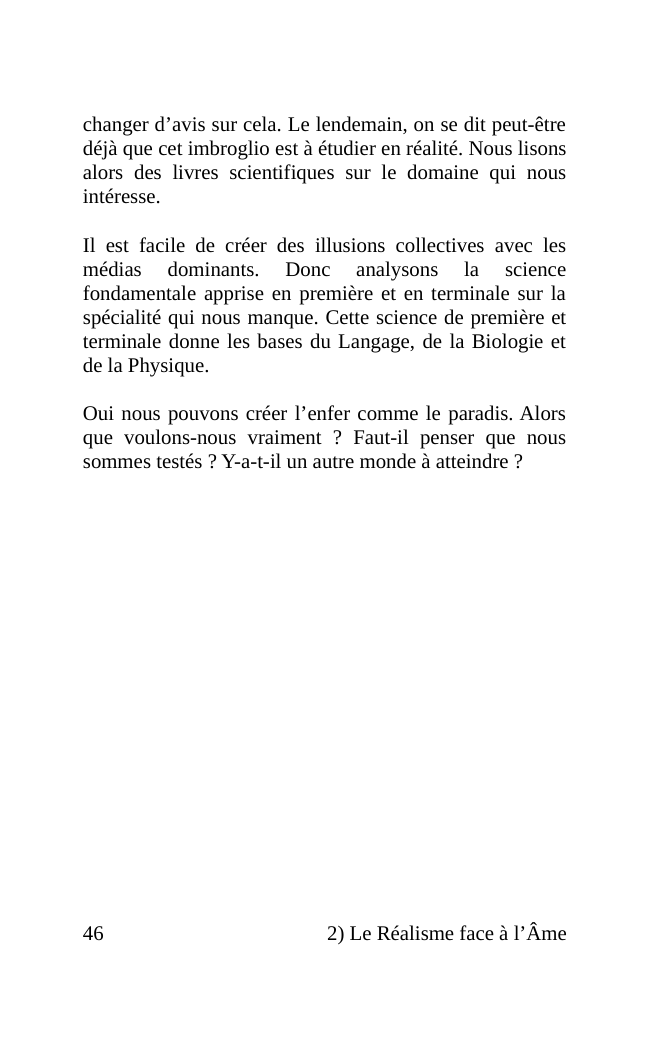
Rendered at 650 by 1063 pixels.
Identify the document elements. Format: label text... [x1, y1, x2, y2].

text Il est facile de créer des illusions collectives avec les médias dominants. Donc analysons la science fondamentale apprise en première et en terminale sur la spécialité qui nous manque. Cette science de première et terminale donne les bases du Langage, de la Biologie et de la Physique. [83, 232, 567, 377]
text Oui nous pouvons créer l’enfer comme le paradis. Alors que voulons-nous vraiment ? Faut-il penser que nous sommes testés ? Y-a-t-il un autre monde à atteindre ? [83, 401, 567, 473]
text changer d’avis sur cela. Le lendemain, on se dit peut-être déjà que cet imbroglio est à étudier en réalité. Nous lisons alors des livres scientifiques sur le domaine qui nous intéresse. [83, 112, 567, 208]
